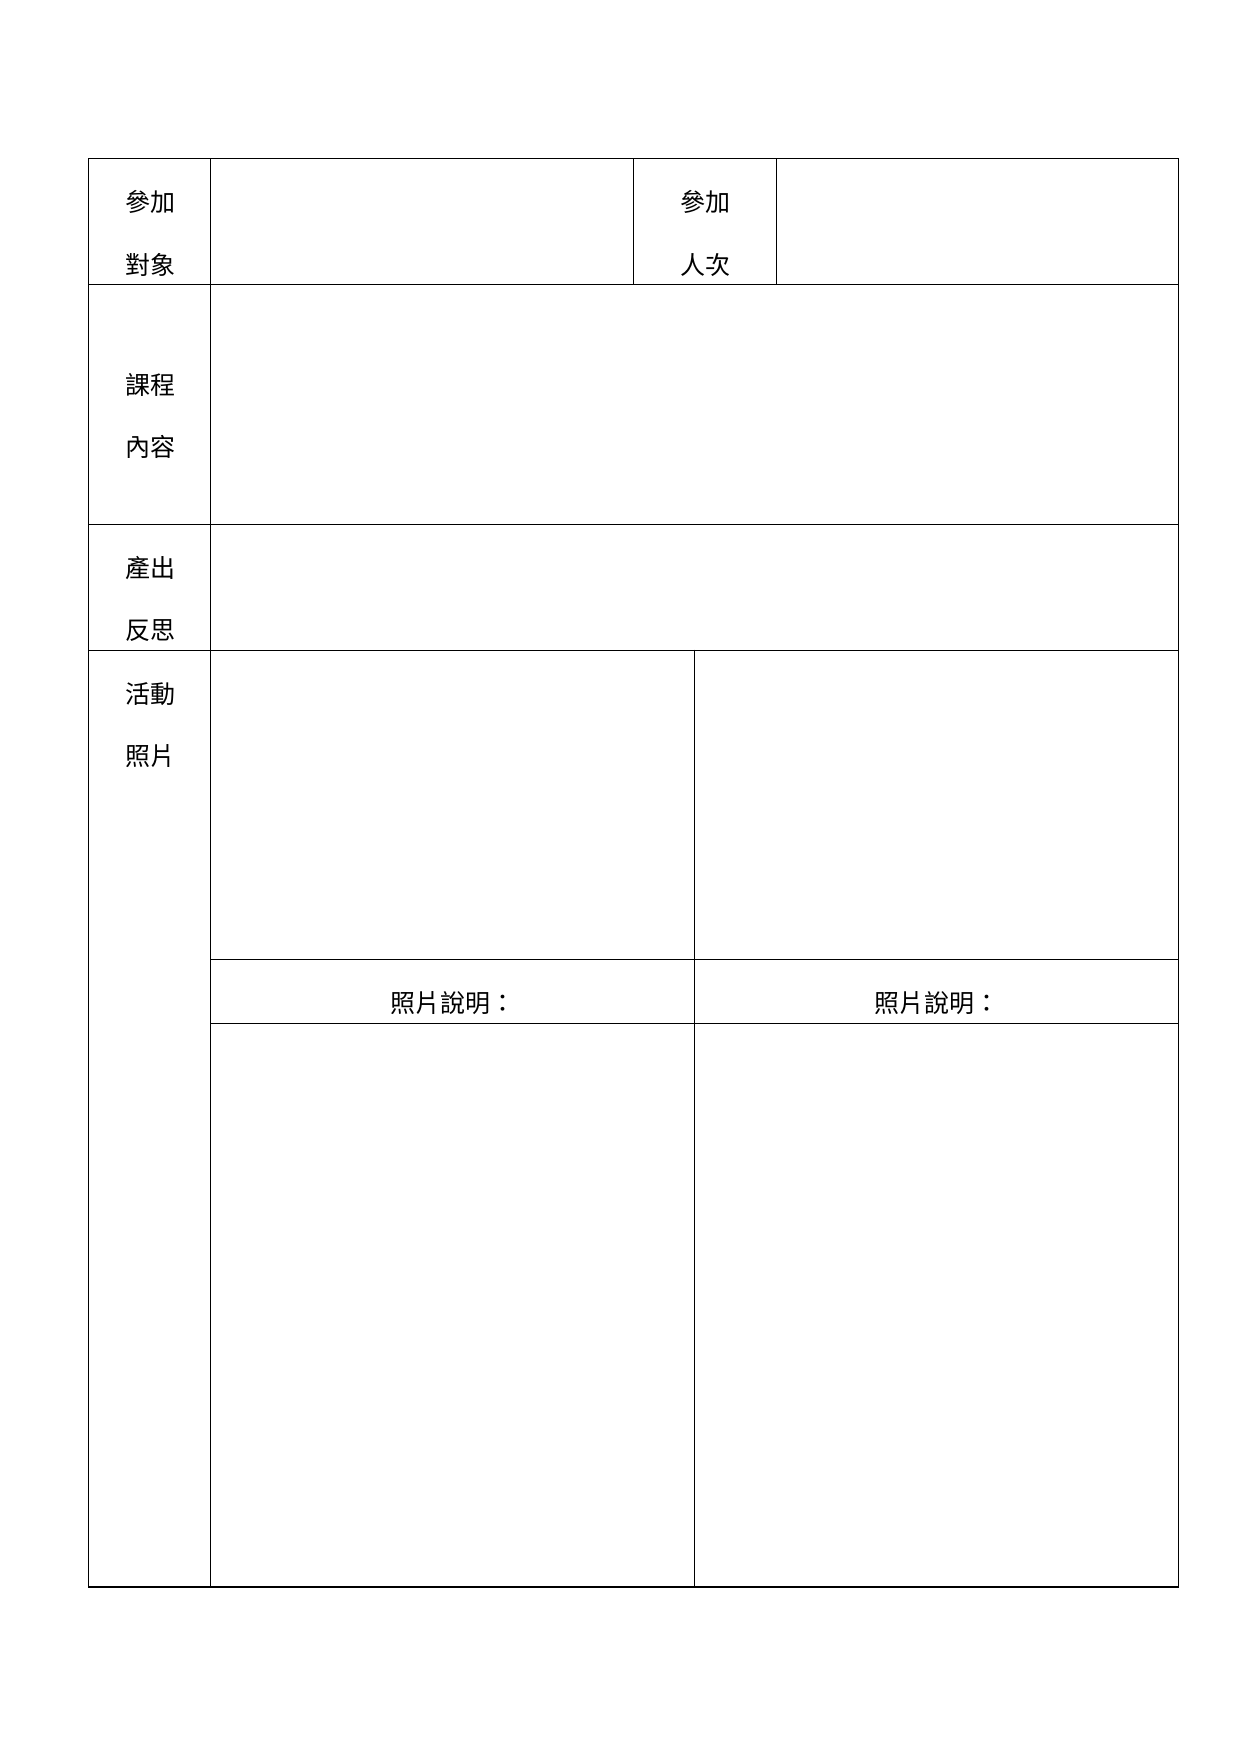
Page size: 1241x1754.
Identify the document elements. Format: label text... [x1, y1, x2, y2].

table_cell 課程 內容 [89, 285, 210, 523]
table_cell [695, 651, 1178, 959]
table_cell [777, 159, 1178, 284]
table_cell 活動 照片 [89, 651, 210, 1586]
table_cell [211, 285, 1178, 523]
table_cell 產出 反思 [89, 525, 210, 649]
table_cell [211, 1024, 694, 1586]
table_cell 照片說明： [695, 960, 1178, 1023]
table_cell 參加 人次 [634, 159, 776, 284]
table_cell [695, 1024, 1178, 1586]
table_cell [211, 651, 694, 959]
table_cell [211, 159, 633, 284]
table_cell [211, 525, 1178, 649]
table_cell 參加 對象 [89, 159, 210, 284]
table_cell 照片說明： [211, 960, 694, 1023]
